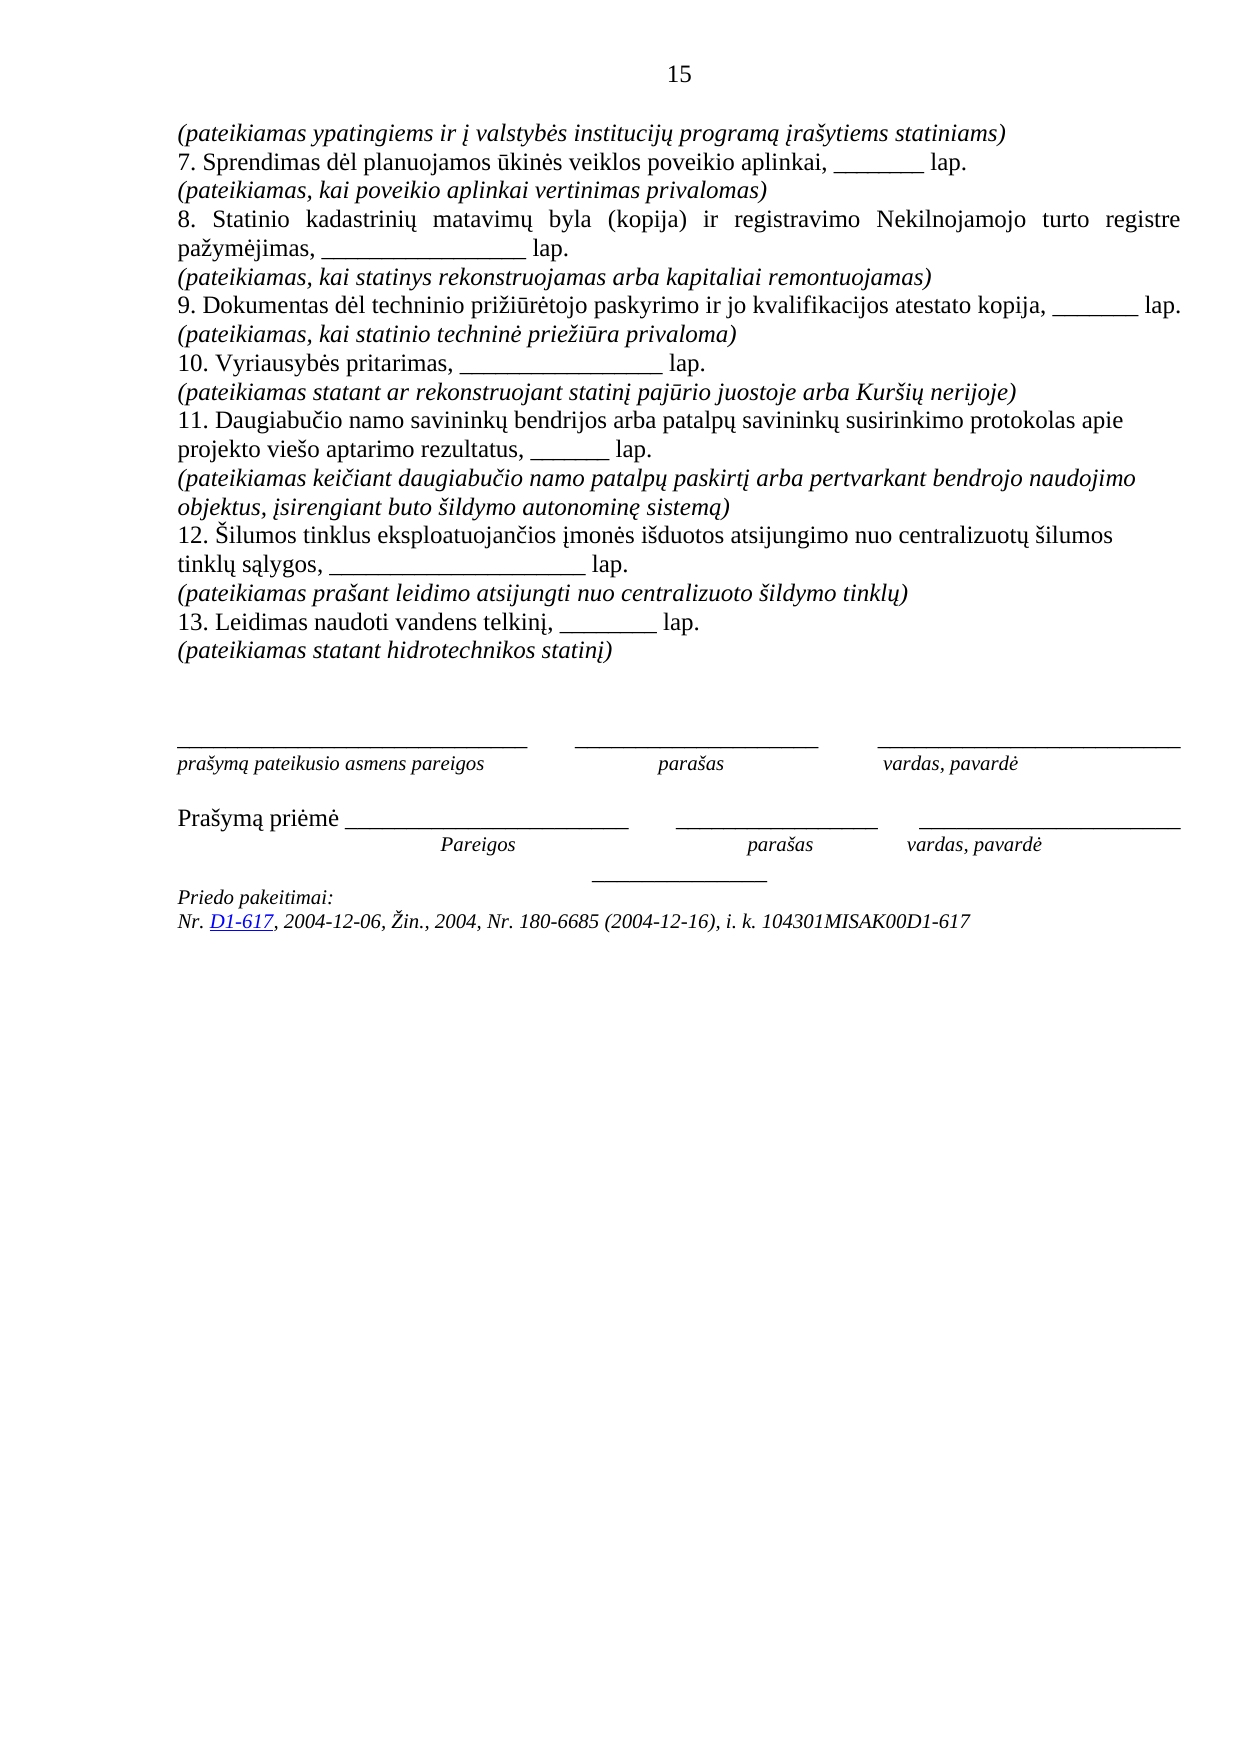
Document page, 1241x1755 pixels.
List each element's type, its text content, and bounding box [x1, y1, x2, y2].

text 11. Daugiabučio namo savininkų bendrijos arba patalpų savininkų susirinkimo protokolas apie [177, 406, 1181, 434]
text 9. Dokumentas dėl techninio prižiūrėtojo paskyrimo ir jo kvalifikacijos atestato kopija, lap. [177, 291, 1181, 319]
text prašymą pateikusio asmens pareigos parašas vardas, pavardė [177, 751, 1181, 775]
text (pateikiamas ypatingiems ir į valstybės institucijų programą įrašytiems statiniams) [177, 118, 1181, 147]
text 10. Vyriausybės pritarimas, lap. [177, 348, 1181, 377]
text (pateikiamas statant ar rekonstruojant statinį pajūrio juostoje arba Kuršių nerijoje) [177, 377, 1181, 406]
text (pateikiamas, kai statinio techninė priežiūra privaloma) [177, 319, 1181, 348]
text objektus, įsirengiant buto šildymo autonominę sistemą) [177, 492, 1181, 521]
text Prašymą priėmė [177, 803, 1181, 832]
text 8. Statinio kadastrinių matavimų byla (kopija) ir registravimo Nekilnojamojo turto registre pažymėjimas, lap. [177, 204, 1181, 262]
text (pateikiamas statant hidrotechnikos statinį) [177, 636, 1181, 664]
text 12. Šilumos tinklus eksploatuojančios įmonės išduotos atsijungimo nuo centralizuotų šilumos [177, 521, 1181, 549]
text Pareigos parašas vardas, pavardė [177, 832, 1181, 856]
text tinklų sąlygos, lap. [177, 549, 1181, 578]
text (pateikiamas, kai statinys rekonstruojamas arba kapitaliai remontuojamas) [177, 262, 1181, 291]
text (pateikiamas keičiant daugiabučio namo patalpų paskirtį arba pertvarkant bendrojo naudojimo [177, 463, 1181, 492]
text 7. Sprendimas dėl planuojamos ūkinės veiklos poveikio aplinkai, lap. [177, 147, 1181, 176]
text ______________ [177, 856, 1181, 885]
text Priedo pakeitimai: [177, 885, 1181, 909]
text (pateikiamas prašant leidimo atsijungti nuo centralizuoto šildymo tinklų) [177, 578, 1181, 607]
text projekto viešo aptarimo rezultatus, lap. [177, 434, 1181, 463]
text Nr. D1-617, 2004-12-06, Žin., 2004, Nr. 180-6685 (2004-12-16), i. k. 104301MISAK00D1-617 [177, 909, 1181, 933]
text 13. Leidimas naudoti vandens telkinį, lap. [177, 607, 1181, 636]
text (pateikiamas, kai poveikio aplinkai vertinimas privalomas) [177, 176, 1181, 204]
